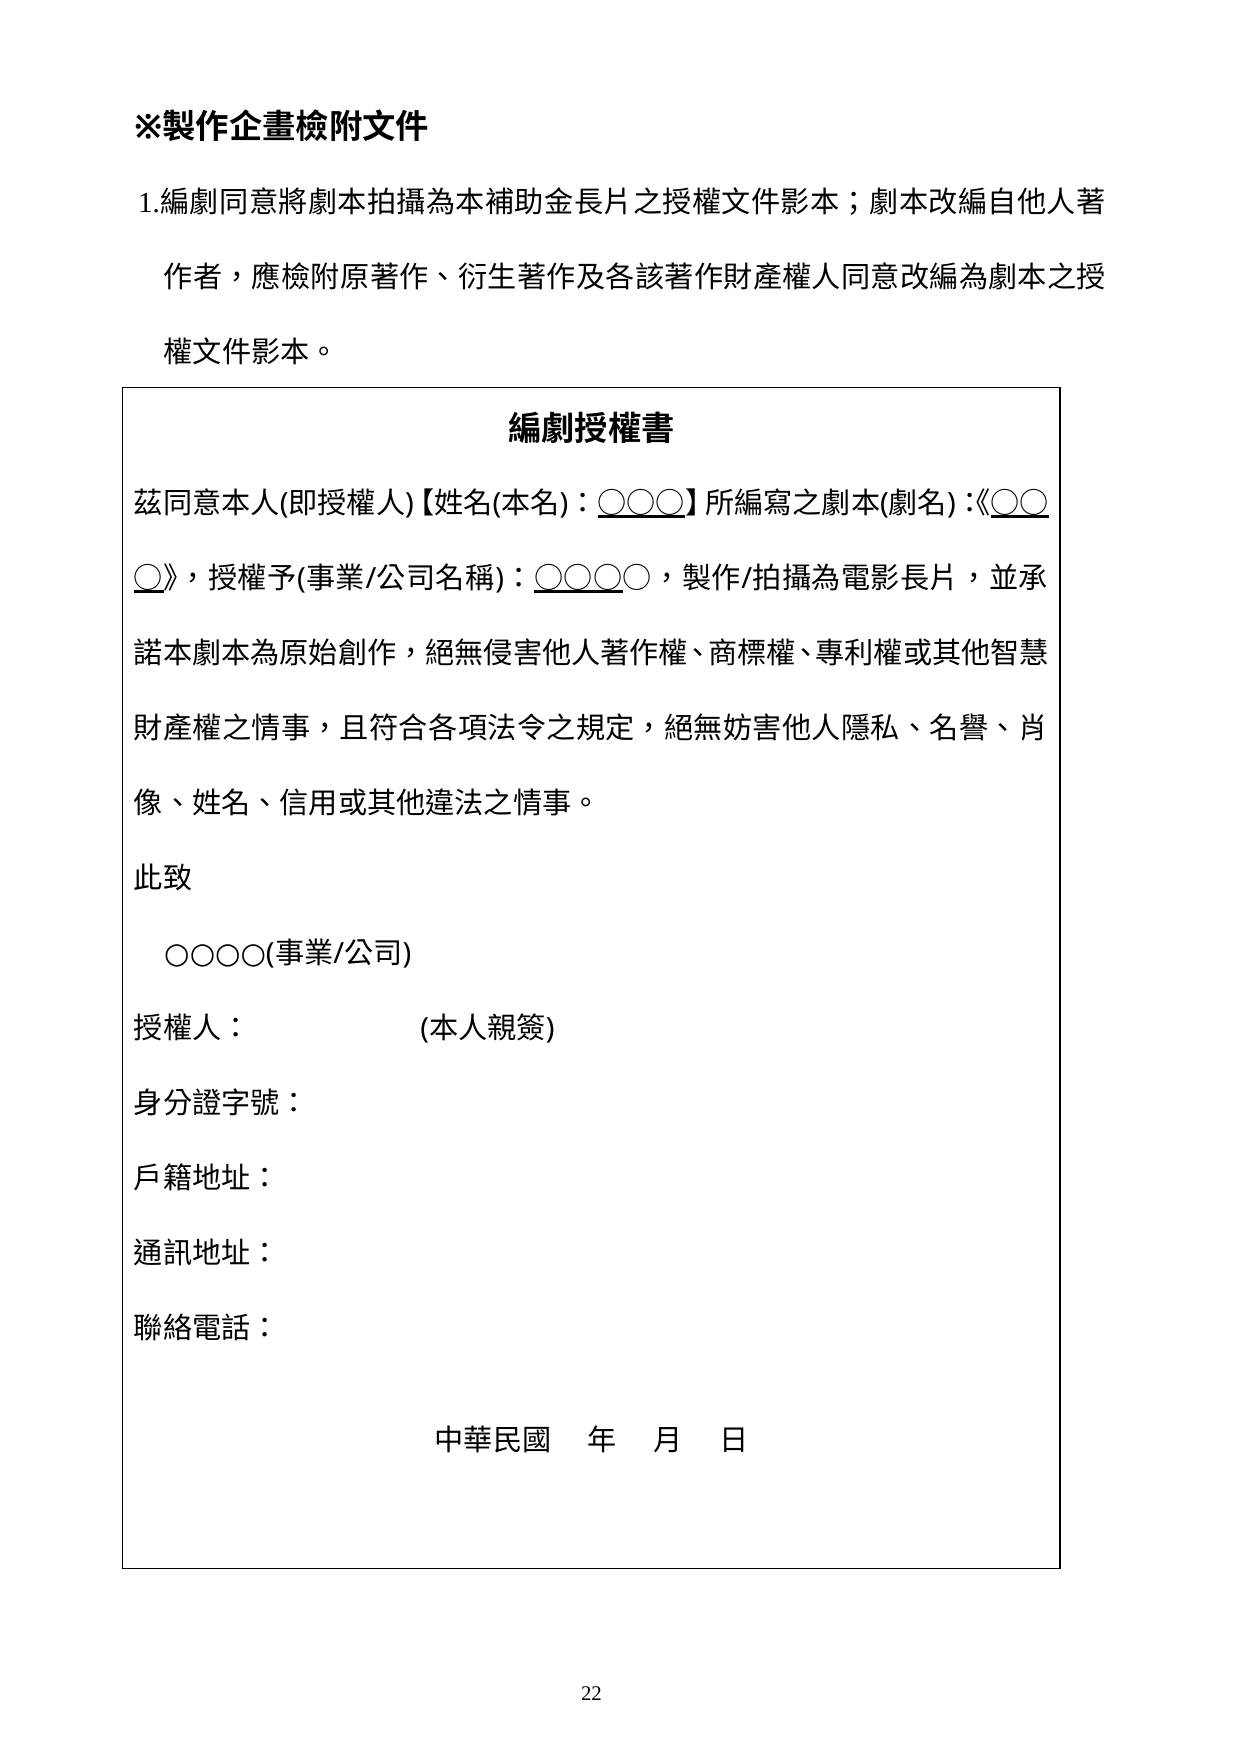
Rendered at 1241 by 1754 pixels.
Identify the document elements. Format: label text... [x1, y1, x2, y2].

text 1.編劇同意將劇本拍攝為本補助金長片之授權文件影本；劇本改編自他人著作者，應檢附原著作、衍生著作及各該著作財產權人同意改編為劇本之授權文件影本。 [130, 162, 1107, 387]
table_header 編劇授權書 茲同意本人(即授權人)【姓名(本名)：○○○】所編寫之劇本(劇名)：《○○○》，授權予(事業/公司名稱)：○○○○，製作/拍攝為電影長片，並承諾本劇本為原始創作，絕無侵害他人著作權、商標權、專利權或其他智慧財產權之情事，且符合各項法令之規定，絕無妨害他人隱私、名譽、肖像、姓名、信用或其他違法之情事。 此致 ○○○○(事業/公司) 授權人： (本人親簽) 身分證字號： 戶籍地址： 通訊地址： 聯絡電話： 中華民國 年 月 日 [123, 388, 1059, 1568]
text ※製作企畫檢附文件 [134, 87, 1107, 162]
